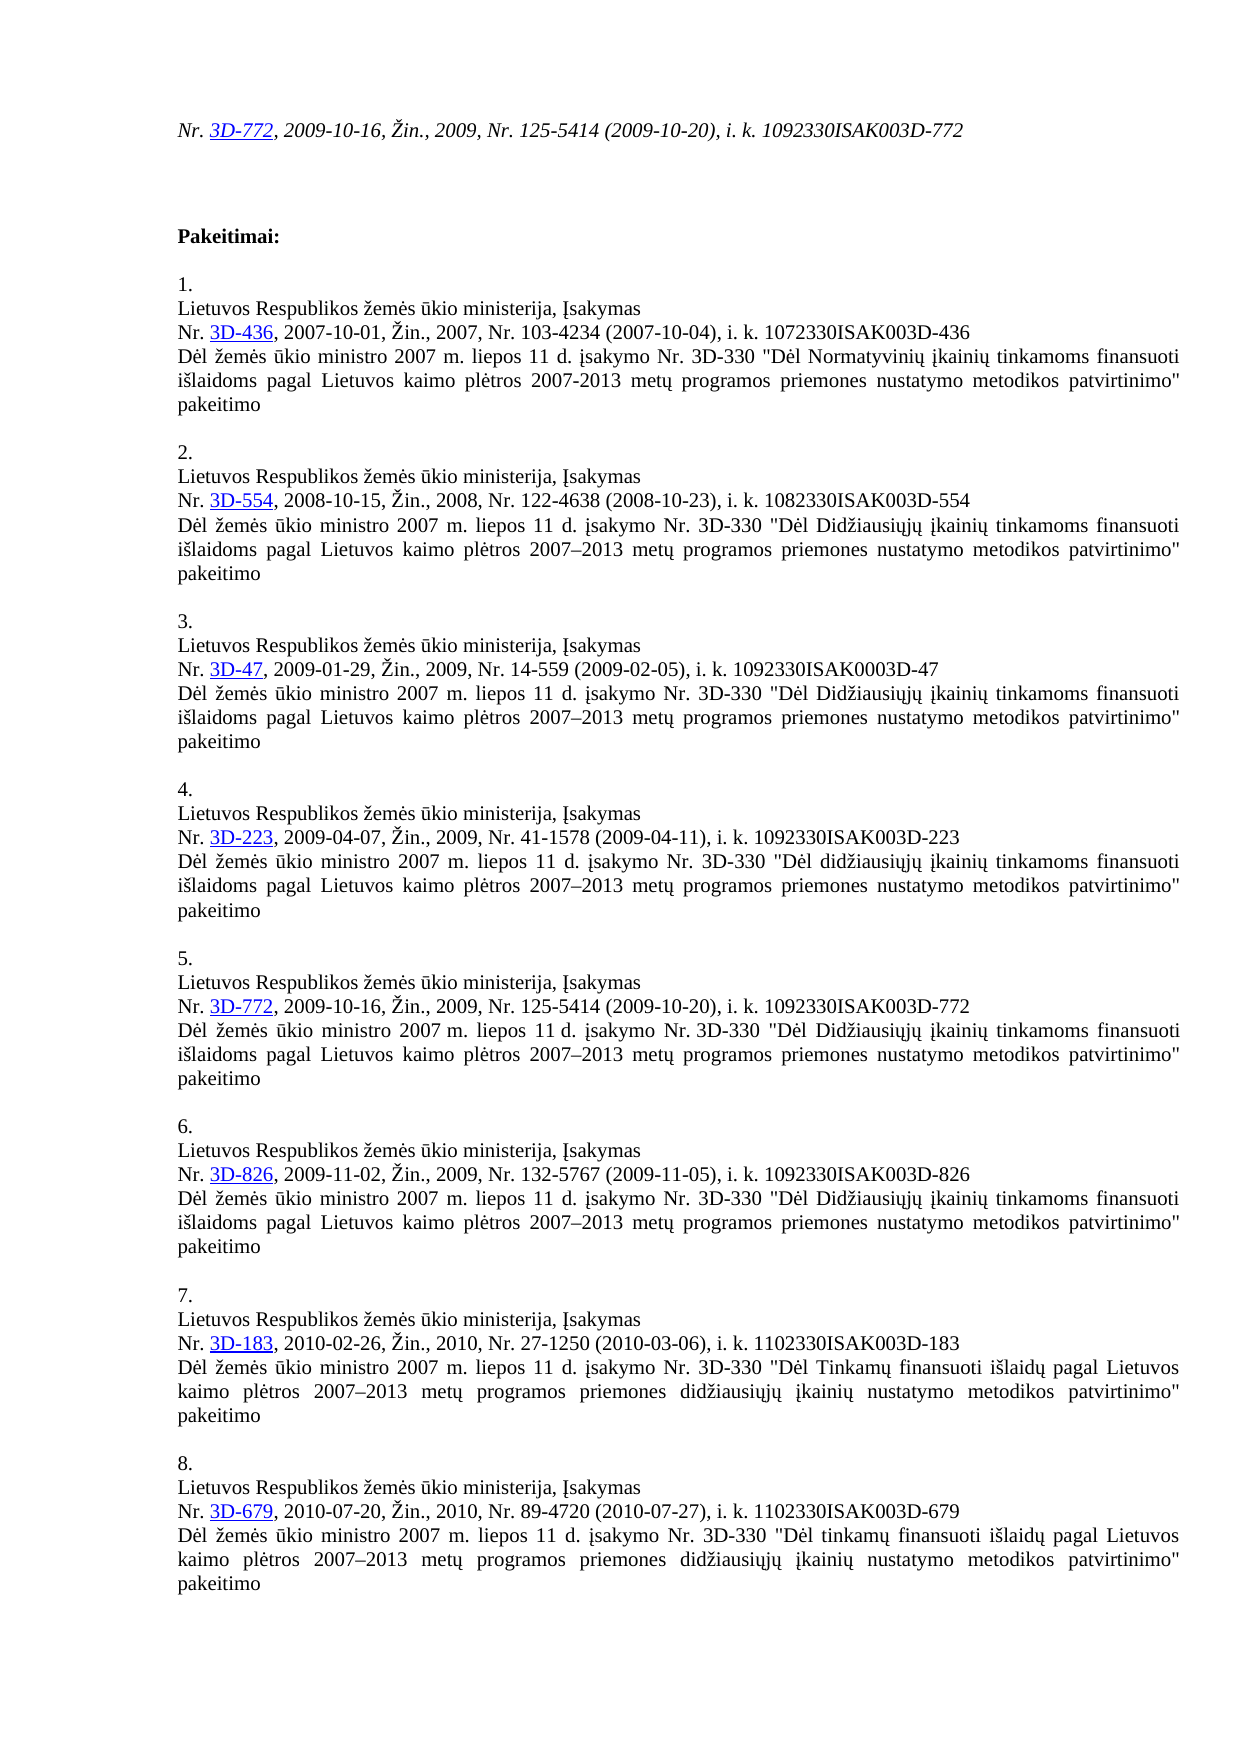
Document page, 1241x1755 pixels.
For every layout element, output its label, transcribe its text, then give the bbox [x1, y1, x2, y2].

text Lietuvos Respublikos žemės ūkio ministerija, Įsakymas [177, 801, 1181, 825]
text Lietuvos Respublikos žemės ūkio ministerija, Įsakymas [177, 296, 1181, 320]
text 3. [177, 609, 1181, 633]
text Nr. 3D-679, 2010-07-20, Žin., 2010, Nr. 89-4720 (2010-07-27), i. k. 1102330ISAK003D-679 [177, 1499, 1181, 1523]
text Lietuvos Respublikos žemės ūkio ministerija, Įsakymas [177, 464, 1181, 488]
text 8. [177, 1451, 1181, 1475]
text 2. [177, 440, 1181, 464]
text 4. [177, 777, 1181, 801]
text Nr. 3D-554, 2008-10-15, Žin., 2008, Nr. 122-4638 (2008-10-23), i. k. 1082330ISAK003D-554 [177, 488, 1181, 512]
text Lietuvos Respublikos žemės ūkio ministerija, Įsakymas [177, 1475, 1181, 1499]
text Dėl žemės ūkio ministro 2007 m. liepos 11 d. įsakymo Nr. 3D-330 "Dėl tinkamų finansuoti išlaidų pagal Lietuvos kaimo plėtros 2007–2013 metų programos priemones didžiausiųjų įkainių nustatymo metodikos patvirtinimo" pakeitimo [177, 1523, 1181, 1595]
text Lietuvos Respublikos žemės ūkio ministerija, Įsakymas [177, 970, 1181, 994]
text 7. [177, 1282, 1181, 1307]
text Dėl žemės ūkio ministro 2007 m. liepos 11 d. įsakymo Nr. 3D-330 "Dėl Didžiausiųjų įkainių tinkamoms finansuoti išlaidoms pagal Lietuvos kaimo plėtros 2007–2013 metų programos priemones nustatymo metodikos patvirtinimo" pakeitimo [177, 1186, 1181, 1258]
text 5. [177, 946, 1181, 970]
text Dėl žemės ūkio ministro 2007 m. liepos 11 d. įsakymo Nr. 3D-330 "Dėl Didžiausiųjų įkainių tinkamoms finansuoti išlaidoms pagal Lietuvos kaimo plėtros 2007–2013 metų programos priemones nustatymo metodikos patvirtinimo" pakeitimo [177, 1018, 1181, 1090]
text Dėl žemės ūkio ministro 2007 m. liepos 11 d. įsakymo Nr. 3D-330 "Dėl didžiausiųjų įkainių tinkamoms finansuoti išlaidoms pagal Lietuvos kaimo plėtros 2007–2013 metų programos priemones nustatymo metodikos patvirtinimo" pakeitimo [177, 849, 1181, 922]
text Lietuvos Respublikos žemės ūkio ministerija, Įsakymas [177, 1138, 1181, 1162]
text Nr. 3D-183, 2010-02-26, Žin., 2010, Nr. 27-1250 (2010-03-06), i. k. 1102330ISAK003D-183 [177, 1331, 1181, 1355]
text Nr. 3D-47, 2009-01-29, Žin., 2009, Nr. 14-559 (2009-02-05), i. k. 1092330ISAK0003D-47 [177, 657, 1181, 681]
text Nr. 3D-223, 2009-04-07, Žin., 2009, Nr. 41-1578 (2009-04-11), i. k. 1092330ISAK003D-223 [177, 825, 1181, 849]
text Nr. 3D-826, 2009-11-02, Žin., 2009, Nr. 132-5767 (2009-11-05), i. k. 1092330ISAK003D-826 [177, 1162, 1181, 1186]
text Nr. 3D-436, 2007-10-01, Žin., 2007, Nr. 103-4234 (2007-10-04), i. k. 1072330ISAK003D-436 [177, 320, 1181, 344]
text Nr. 3D-772, 2009-10-16, Žin., 2009, Nr. 125-5414 (2009-10-20), i. k. 1092330ISAK003D-772 [177, 118, 1181, 142]
text Dėl žemės ūkio ministro 2007 m. liepos 11 d. įsakymo Nr. 3D-330 "Dėl Didžiausiųjų įkainių tinkamoms finansuoti išlaidoms pagal Lietuvos kaimo plėtros 2007–2013 metų programos priemones nustatymo metodikos patvirtinimo" pakeitimo [177, 512, 1181, 585]
text Dėl žemės ūkio ministro 2007 m. liepos 11 d. įsakymo Nr. 3D-330 "Dėl Tinkamų finansuoti išlaidų pagal Lietuvos kaimo plėtros 2007–2013 metų programos priemones didžiausiųjų įkainių nustatymo metodikos patvirtinimo" pakeitimo [177, 1355, 1181, 1427]
text Dėl žemės ūkio ministro 2007 m. liepos 11 d. įsakymo Nr. 3D-330 "Dėl Didžiausiųjų įkainių tinkamoms finansuoti išlaidoms pagal Lietuvos kaimo plėtros 2007–2013 metų programos priemones nustatymo metodikos patvirtinimo" pakeitimo [177, 681, 1181, 753]
text Pakeitimai: [177, 224, 1181, 248]
text Lietuvos Respublikos žemės ūkio ministerija, Įsakymas [177, 1307, 1181, 1331]
text Nr. 3D-772, 2009-10-16, Žin., 2009, Nr. 125-5414 (2009-10-20), i. k. 1092330ISAK003D-772 [177, 994, 1181, 1018]
text 6. [177, 1114, 1181, 1138]
text Lietuvos Respublikos žemės ūkio ministerija, Įsakymas [177, 633, 1181, 657]
text Dėl žemės ūkio ministro 2007 m. liepos 11 d. įsakymo Nr. 3D-330 "Dėl Normatyvinių įkainių tinkamoms finansuoti išlaidoms pagal Lietuvos kaimo plėtros 2007-2013 metų programos priemones nustatymo metodikos patvirtinimo" pakeitimo [177, 344, 1181, 416]
text 1. [177, 272, 1181, 296]
